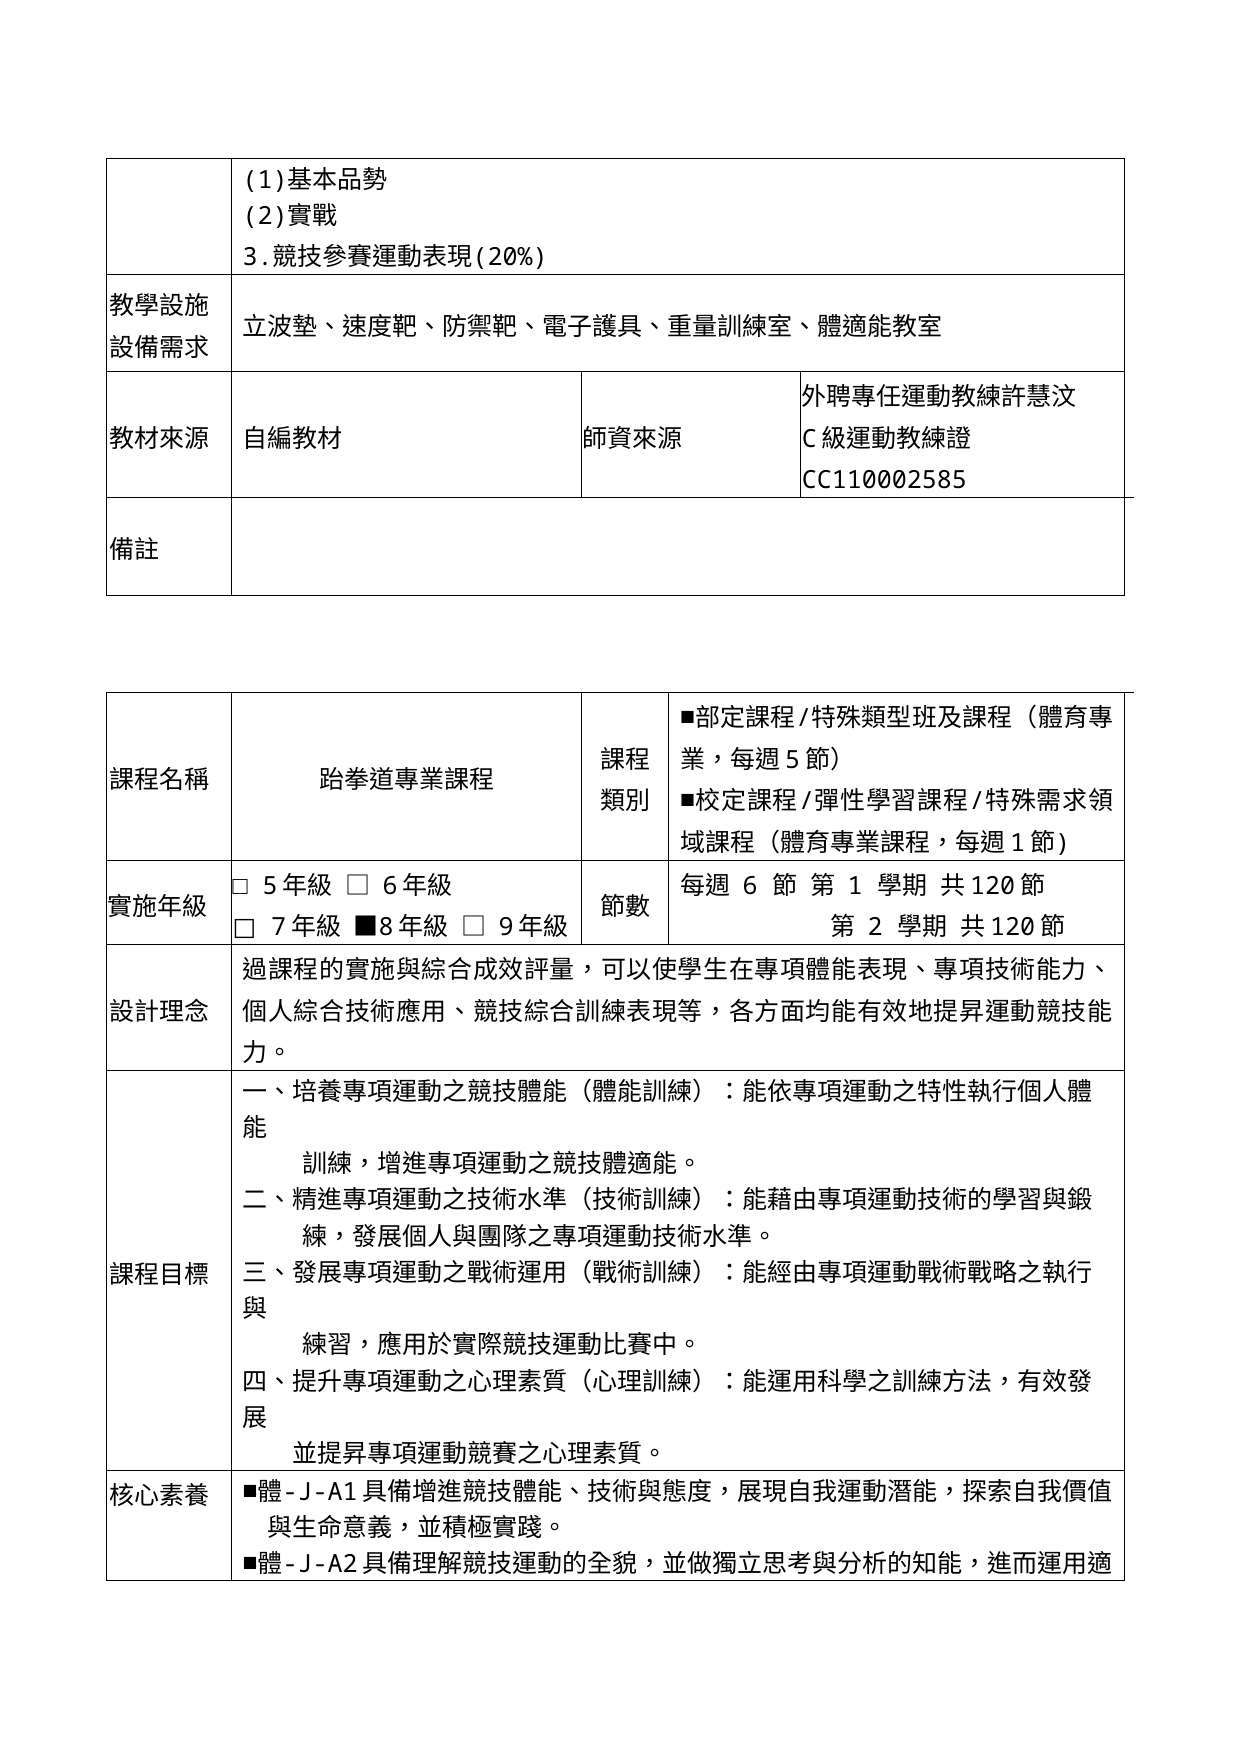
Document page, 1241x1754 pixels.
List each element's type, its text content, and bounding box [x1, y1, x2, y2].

table_cell □ 5年級 □ 6年級 □ 7年級 ■8年級 □ 9年級 [232, 861, 581, 944]
table_cell [1129, 595, 1134, 692]
table_cell 教材來源 [107, 372, 231, 497]
table_cell [1129, 158, 1134, 273]
table_cell 立波墊、速度靶、防禦靶、電子護具、重量訓練室、體適能教室 [232, 275, 1124, 371]
table_cell [1129, 944, 1134, 1070]
table_cell [107, 159, 231, 273]
table_cell [1125, 1070, 1129, 1470]
table_cell 設計理念 [107, 945, 231, 1070]
table_cell [231, 596, 1125, 692]
table_cell [1125, 371, 1134, 497]
table_cell 節數 [582, 861, 668, 944]
table_cell [1125, 944, 1129, 1070]
table_cell [1129, 498, 1134, 594]
table_cell 自編教材 [232, 372, 581, 497]
table_cell [1125, 860, 1134, 944]
table_cell 核心素養 [107, 1471, 231, 1580]
table_cell [1125, 498, 1129, 594]
table_cell [1125, 1470, 1129, 1580]
table_cell [1125, 595, 1129, 692]
table_cell ■部定課程/特殊類型班及課程（體育專業，每週5節） ■校定課程/彈性學習課程/特殊需求領域課程（體育專業課程，每週1節) [669, 693, 1124, 860]
table_cell [1129, 1070, 1134, 1470]
table_cell [1129, 274, 1134, 371]
table_cell [106, 596, 231, 692]
table_cell 教學設施 設備需求 [107, 275, 231, 371]
table_cell 實施年級 [107, 861, 231, 944]
table_cell 外聘專任運動教練許慧汶 C級運動教練證CC110002585 [801, 372, 1124, 497]
table_cell [1125, 693, 1134, 860]
table_cell [1125, 158, 1129, 273]
table_cell 每週 6 節 第 1 學期 共120節 第 2 學期 共120節 [669, 861, 1124, 944]
table_cell [1129, 1470, 1134, 1580]
table_cell [232, 498, 1124, 594]
table_cell 過課程的實施與綜合成效評量，可以使學生在專項體能表現、專項技術能力、個人綜合技術應用、競技綜合訓練表現等，各方面均能有效地提昇運動競技能力。 [232, 945, 1124, 1070]
table_cell 備註 [107, 498, 231, 594]
table_cell (1)基本品勢 (2)實戰 3.競技參賽運動表現(20%) [232, 159, 1124, 273]
table_cell ■體-J-A1具備增進競技體能、技術與態度，展現自我運動潛能，探索自我價值與生命意義，並積極實踐。 ■體-J-A2具備理解競技運動的全貌，並做獨立思考與分析的知能，進而運用適 [232, 1471, 1124, 1580]
table_cell 一、培養專項運動之競技體能（體能訓練）：能依專項運動之特性執行個人體能 訓練，增進專項運動之競技體適能。 二、精進專項運動之技術水準（技術訓練）：能藉由專項運動技術的學習與鍛 練，發展個人與團隊之專項運動技術水準。 三、發展專項運動之戰術運用（戰術訓練）：能經由專項運動戰術戰略之執行與 練習，應用於實際競技運動比賽中。 四、提升專項運動之心理素質（心理訓練）：能運用科學之訓練方法，有效發展 並提昇專項運動競賽之心理素質。 [232, 1071, 1124, 1470]
table_cell 課程 類別 [582, 693, 668, 860]
table_cell 跆拳道專業課程 [232, 693, 581, 860]
table_cell [1125, 274, 1129, 371]
table_cell 課程目標 [107, 1071, 231, 1470]
table_cell 師資來源 [582, 372, 800, 497]
table_cell 課程名稱 [107, 693, 231, 860]
